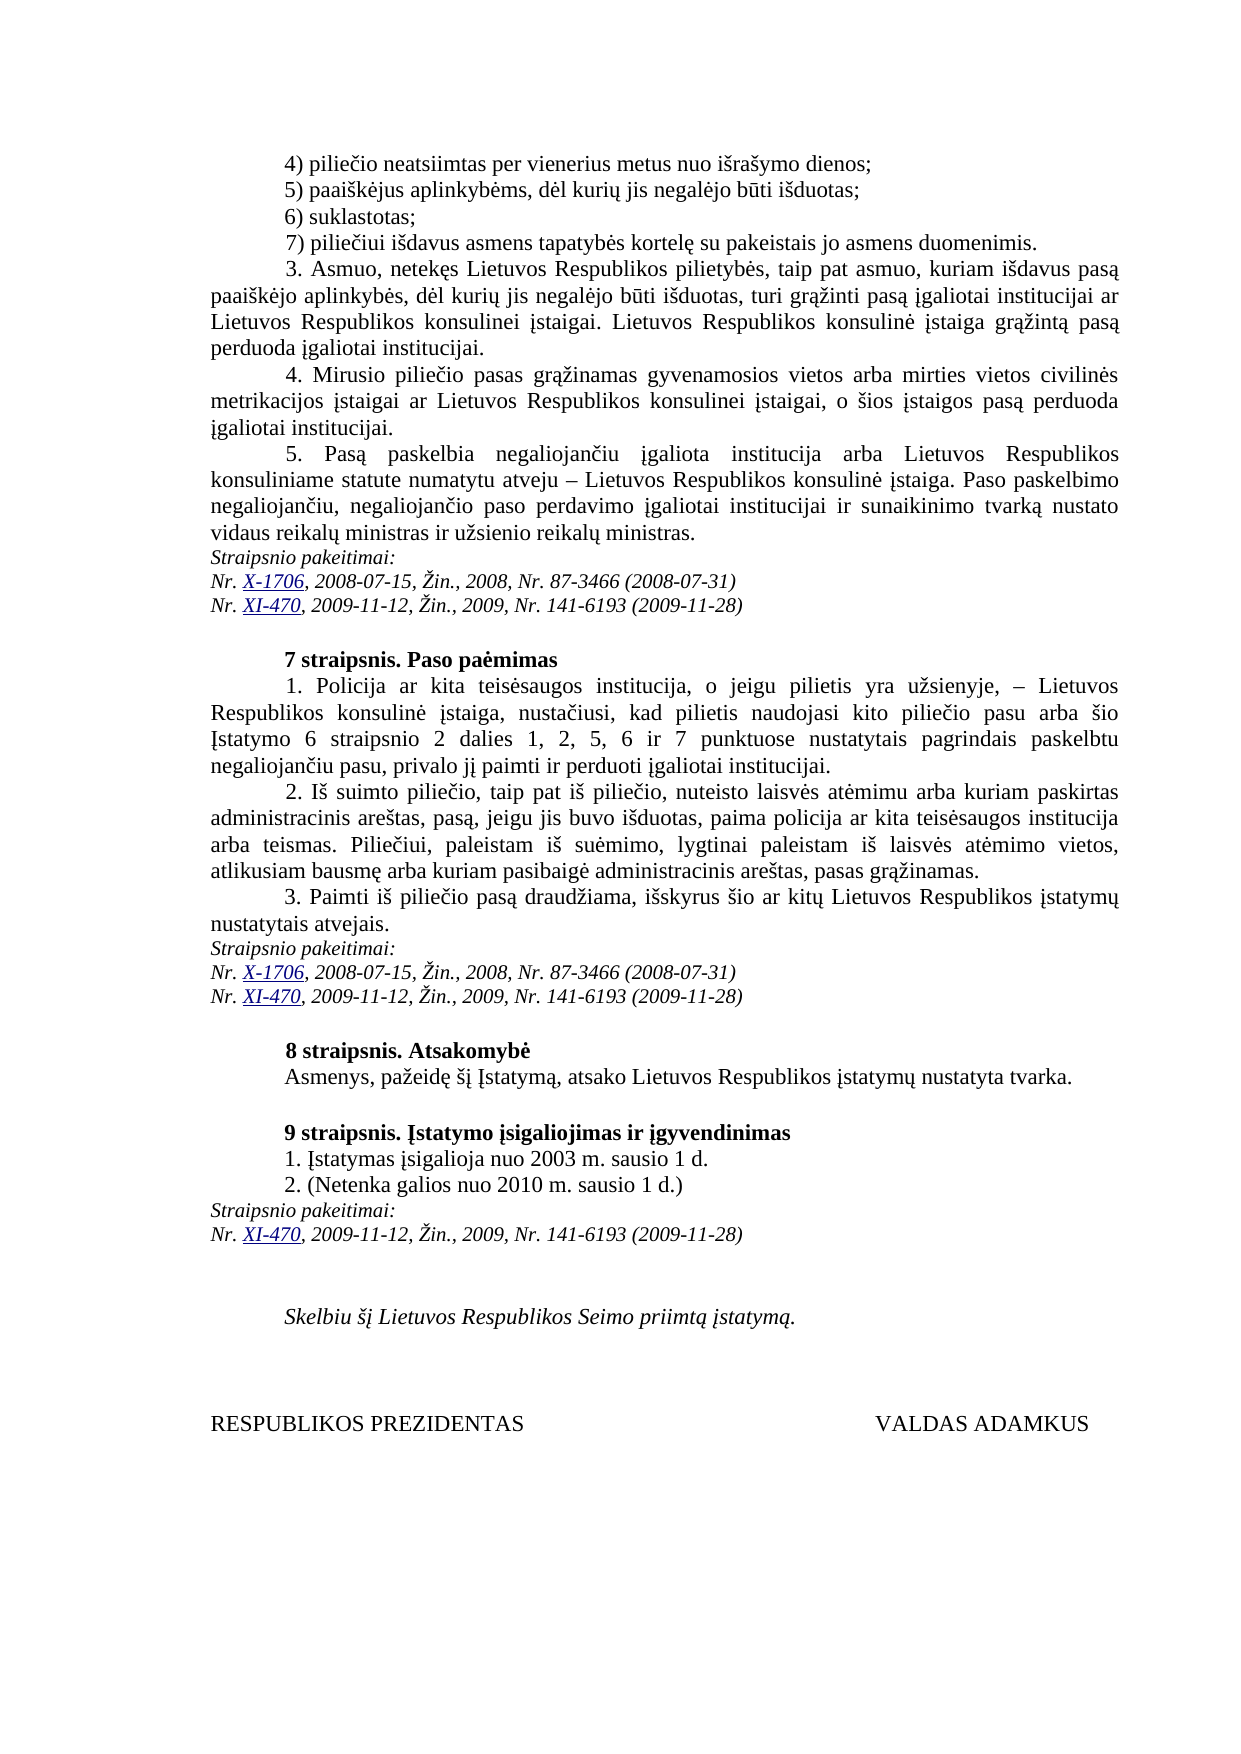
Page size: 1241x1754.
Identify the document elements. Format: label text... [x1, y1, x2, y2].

text 4. Mirusio piliečio pasas grąžinamas gyvenamosios vietos arba mirties vietos civilinės metrikacijos įstaigai ar Lietuvos Respublikos konsulinei įstaigai, o šios įstaigos pasą perduoda įgaliotai institucijai. [210, 361, 1120, 440]
text 5. Pasą paskelbia negaliojančiu įgaliota institucija arba Lietuvos Respublikos konsuliniame statute numatytu atveju – Lietuvos Respublikos konsulinė įstaiga. Paso paskelbimo negaliojančiu, negaliojančio paso perdavimo įgaliotai institucijai ir sunaikinimo tvarką nustato vidaus reikalų ministras ir užsienio reikalų ministras. [210, 440, 1120, 545]
text 2. Iš suimto piliečio, taip pat iš piliečio, nuteisto laisvės atėmimu arba kuriam paskirtas administracinis areštas, pasą, jeigu jis buvo išduotas, paima policija ar kita teisėsaugos institucija arba teismas. Piliečiui, paleistam iš suėmimo, lygtinai paleistam iš laisvės atėmimo vietos, atlikusiam bausmę arba kuriam pasibaigė administracinis areštas, pasas grąžinamas. [210, 778, 1120, 883]
text 2. (Netenka galios nuo 2010 m. sausio 1 d.) [210, 1171, 1120, 1198]
text Asmenys, pažeidę šį Įstatymą, atsako Lietuvos Respublikos įstatymų nustatyta tvarka. [210, 1063, 1120, 1090]
text 9 straipsnis. Įstatymo įsigaliojimas ir įgyvendinimas [210, 1118, 1120, 1145]
text 7) piliečiui išdavus asmens tapatybės kortelę su pakeistais jo asmens duomenimis. [210, 229, 1120, 255]
text 1. Policija ar kita teisėsaugos institucija, o jeigu pilietis yra užsienyje, – Lietuvos Respublikos konsulinė įstaiga, nustačiusi, kad pilietis naudojasi kito piliečio pasu arba šio Įstatymo 6 straipsnio 2 dalies 1, 2, 5, 6 ir 7 punktuose nustatytais pagrindais paskelbtu negaliojančiu pasu, privalo jį paimti ir perduoti įgaliotai institucijai. [210, 673, 1120, 778]
text 8 straipsnis. Atsakomybė [210, 1037, 1120, 1063]
text Straipsnio pakeitimai: [210, 936, 1120, 960]
text Nr. XI-470, 2009-11-12, Žin., 2009, Nr. 141-6193 (2009-11-28) [210, 1222, 1120, 1246]
text 1. Įstatymas įsigalioja nuo 2003 m. sausio 1 d. [210, 1145, 1120, 1171]
text 5) paaiškėjus aplinkybėms, dėl kurių jis negalėjo būti išduotas; [210, 176, 1120, 203]
text Nr. X-1706, 2008-07-15, Žin., 2008, Nr. 87-3466 (2008-07-31) [210, 569, 1120, 593]
text 4) piliečio neatsiimtas per vienerius metus nuo išrašymo dienos; [210, 150, 1120, 176]
text 6) suklastotas; [210, 203, 1120, 229]
text 7 straipsnis. Paso paėmimas [210, 646, 1120, 673]
text Nr. XI-470, 2009-11-12, Žin., 2009, Nr. 141-6193 (2009-11-28) [210, 593, 1120, 617]
text Straipsnio pakeitimai: [210, 545, 1120, 569]
text 3. Asmuo, netekęs Lietuvos Respublikos pilietybės, taip pat asmuo, kuriam išdavus pasą paaiškėjo aplinkybės, dėl kurių jis negalėjo būti išduotas, turi grąžinti pasą įgaliotai institucijai ar Lietuvos Respublikos konsulinei įstaigai. Lietuvos Respublikos konsulinė įstaiga grąžintą pasą perduoda įgaliotai institucijai. [210, 255, 1120, 361]
text RESPUBLIKOS PREZIDENTAS VALDAS ADAMKUS [210, 1408, 1120, 1437]
text Straipsnio pakeitimai: [210, 1198, 1120, 1222]
text 3. Paimti iš piliečio pasą draudžiama, išskyrus šio ar kitų Lietuvos Respublikos įstatymų nustatytais atvejais. [210, 883, 1120, 936]
text Nr. XI-470, 2009-11-12, Žin., 2009, Nr. 141-6193 (2009-11-28) [210, 984, 1120, 1008]
text Skelbiu šį Lietuvos Respublikos Seimo priimtą įstatymą. [210, 1303, 1120, 1329]
text Nr. X-1706, 2008-07-15, Žin., 2008, Nr. 87-3466 (2008-07-31) [210, 960, 1120, 984]
